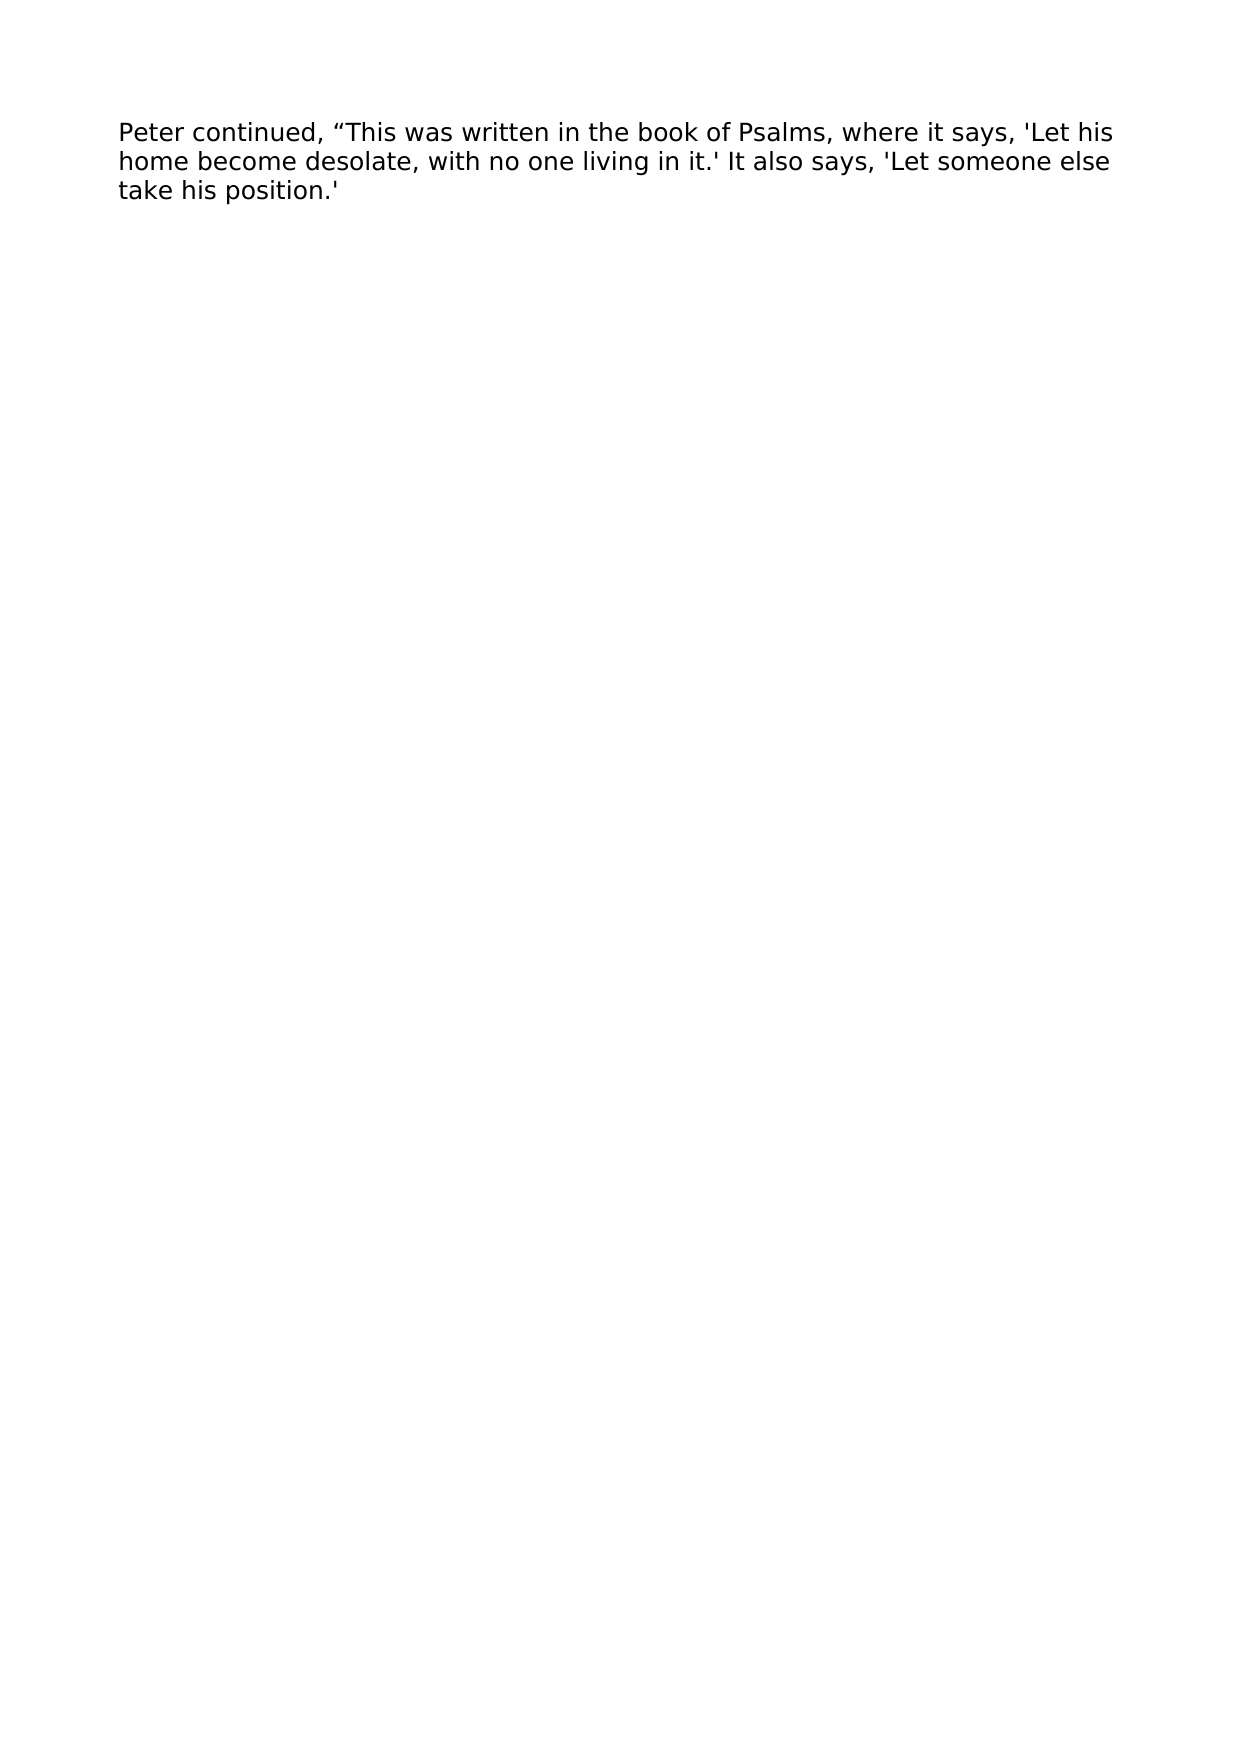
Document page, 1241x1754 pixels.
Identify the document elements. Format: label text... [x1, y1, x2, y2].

text Peter continued, “This was written in the book of Psalms, where it says, 'Let his home become desolate, with no one living in it.' It also says, 'Let someone else take his position.' [118, 118, 1122, 206]
